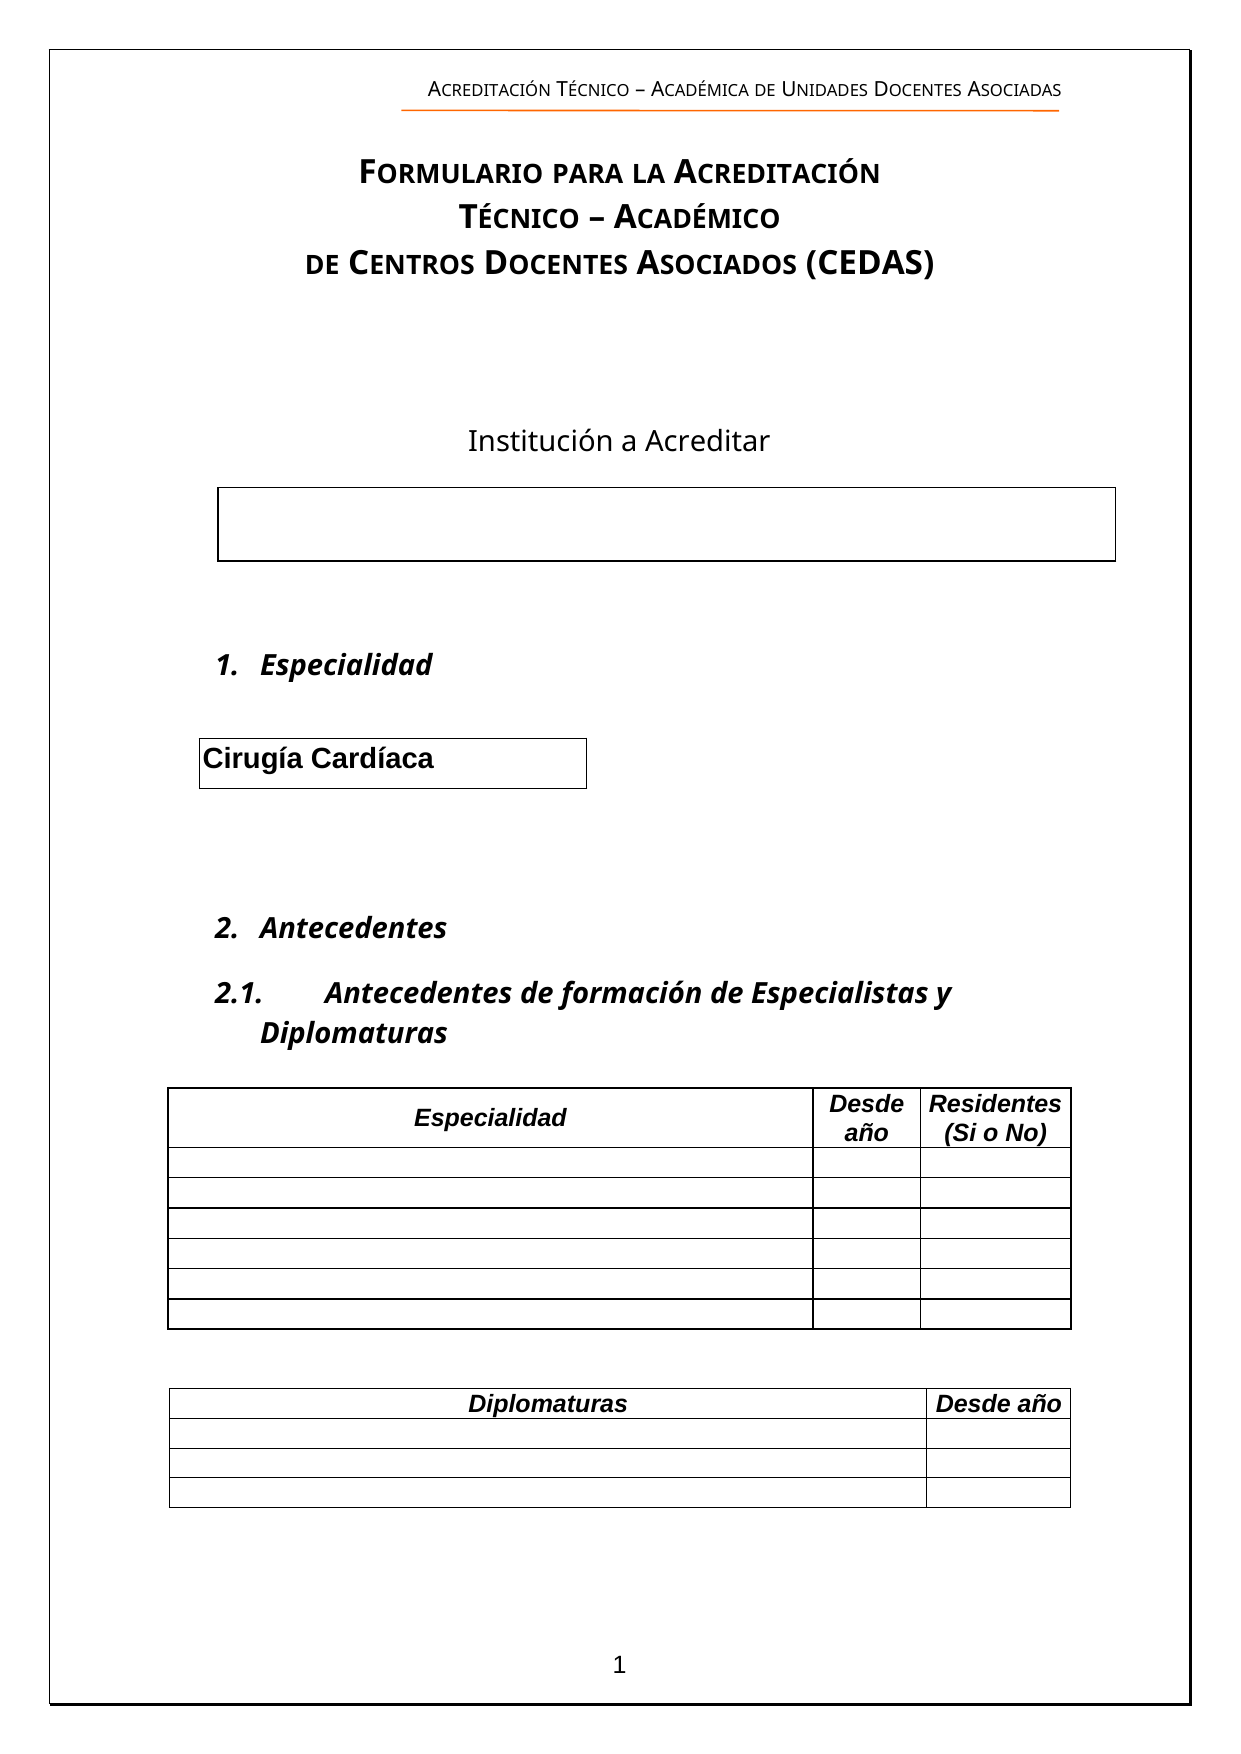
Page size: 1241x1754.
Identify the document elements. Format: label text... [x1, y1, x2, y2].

table_cell [170, 1419, 926, 1447]
table_cell [814, 1239, 920, 1268]
table_cell [814, 1178, 920, 1207]
table_cell [927, 1478, 1070, 1507]
table_cell [814, 1300, 920, 1328]
text Cirugía Cardíaca [202, 741, 584, 774]
table_cell [921, 1209, 1070, 1237]
subtitle Técnico – Académico [177, 193, 1061, 238]
subtitle Antecedentes de formación de Especialistas y Diplomaturas [215, 972, 1061, 1052]
subtitle Especialidad [215, 644, 1061, 684]
table_header Diplomaturas [170, 1389, 926, 1418]
table_cell [921, 1148, 1070, 1177]
text Institución a Acreditar [177, 420, 1061, 460]
table_cell [169, 1269, 812, 1298]
table_cell [921, 1239, 1070, 1268]
table_header Especialidad [169, 1089, 812, 1146]
subtitle Formulario para la Acreditación [177, 148, 1061, 193]
table_cell [927, 1449, 1070, 1477]
table_cell [921, 1269, 1070, 1298]
table_cell [921, 1178, 1070, 1207]
table_cell [927, 1419, 1070, 1447]
table_header Desde año [814, 1089, 920, 1146]
table_header Desde año [927, 1389, 1070, 1418]
table_cell [169, 1300, 812, 1328]
table_cell [170, 1478, 926, 1507]
table_cell [921, 1300, 1070, 1328]
table_cell [170, 1449, 926, 1477]
table_cell [169, 1178, 812, 1207]
table_cell [814, 1209, 920, 1237]
table_cell [169, 1209, 812, 1237]
table_cell [169, 1239, 812, 1268]
subtitle Antecedentes [215, 908, 1061, 947]
table_cell [814, 1269, 920, 1298]
subtitle de Centros Docentes Asociados (CEDAS) [177, 238, 1061, 284]
table_cell [169, 1148, 812, 1177]
table_header Residentes (Si o No) [921, 1089, 1070, 1146]
table_cell [814, 1148, 920, 1177]
